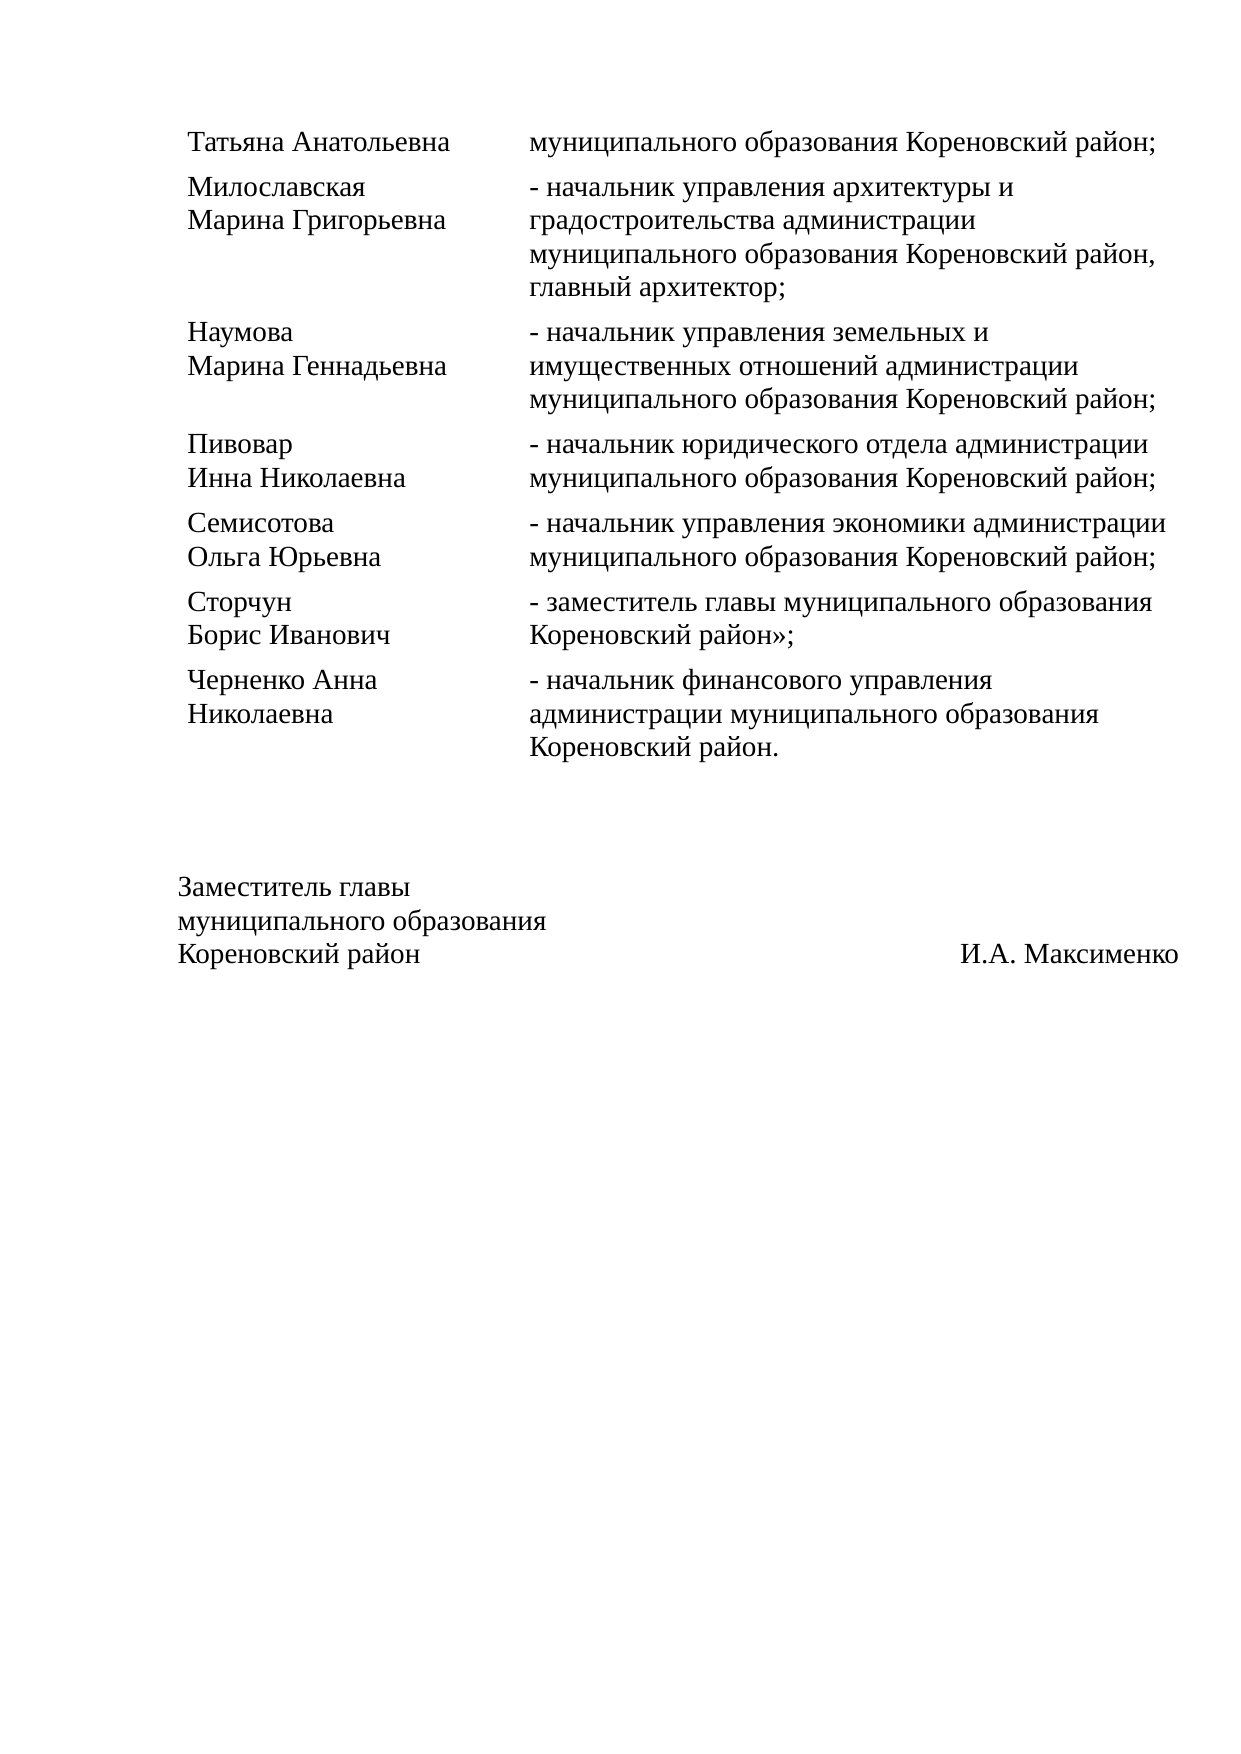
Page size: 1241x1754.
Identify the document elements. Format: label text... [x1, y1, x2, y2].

table_cell Семисотова Ольга Юрьевна [181, 499, 523, 578]
text Кореновский район И.А. Максименко [177, 936, 1181, 970]
table_cell - начальник юридического отдела администрации муниципального образования Кореновский район; [524, 421, 1184, 499]
table_cell Черненко Анна Николаевна [181, 656, 523, 768]
table_cell Татьяна Анатольевна [181, 118, 523, 163]
table_cell Милославская Марина Григорьевна [181, 163, 523, 309]
table_cell - заместитель главы муниципального образования Кореновский район»; [524, 578, 1184, 656]
text Заместитель главы [177, 869, 1181, 903]
table_cell Сторчун Борис Иванович [181, 578, 523, 656]
table_cell - начальник управления архитектуры и градостроительства администрации муниципального образования Кореновский район, главный архитектор; [524, 163, 1184, 309]
table_cell Пивовар Инна Николаевна [181, 421, 523, 499]
table_cell - начальник управления земельных и имущественных отношений администрации муниципального образования Кореновский район; [524, 309, 1184, 421]
table_cell - начальник управления экономики администрации муниципального образования Кореновский район; [524, 499, 1184, 578]
table_cell муниципального образования Кореновский район; [524, 118, 1184, 163]
table_cell Наумова Марина Геннадьевна [181, 309, 523, 421]
table_cell - начальник финансового управления администрации муниципального образования Кореновский район. [524, 656, 1184, 768]
text муниципального образования [177, 903, 1181, 936]
